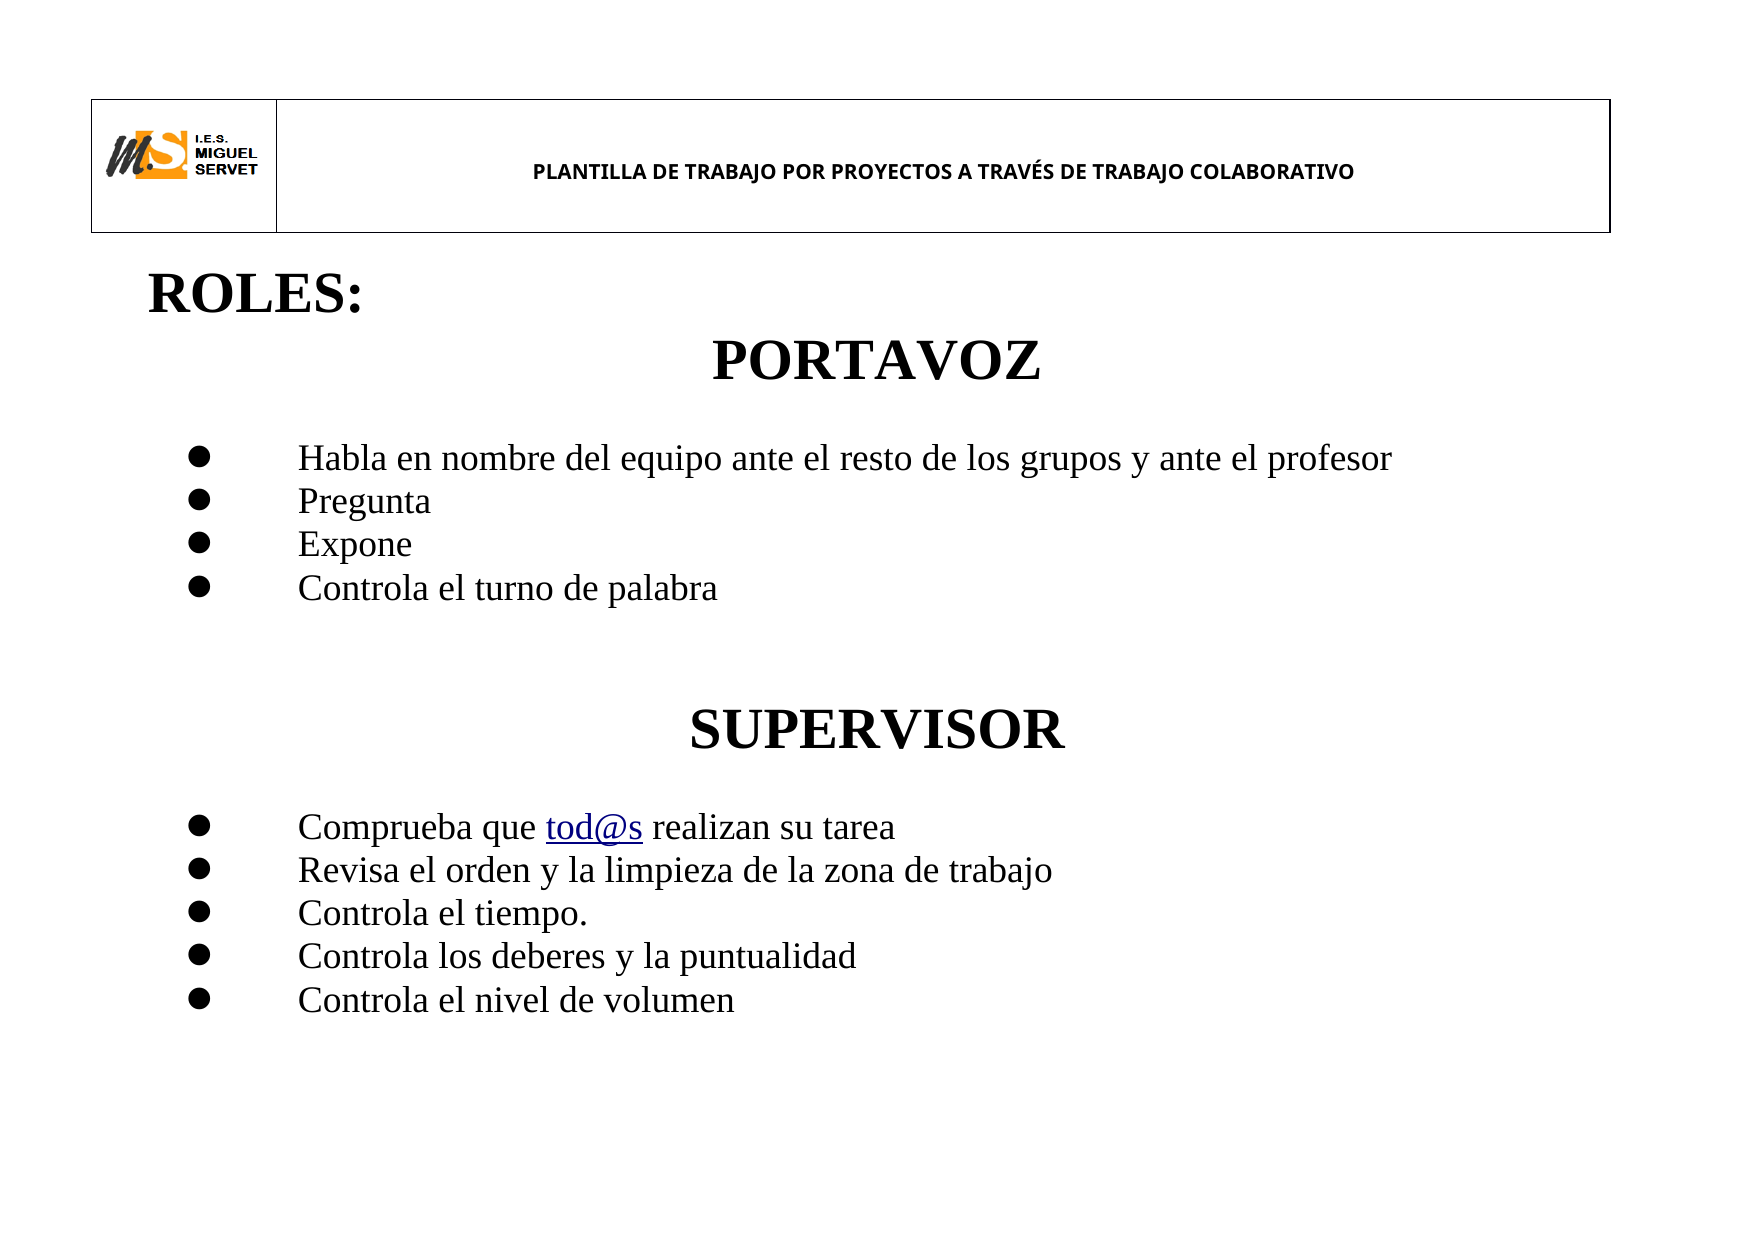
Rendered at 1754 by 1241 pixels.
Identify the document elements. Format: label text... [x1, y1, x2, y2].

picture [103, 126, 262, 185]
list Controla el turno de palabra [185, 565, 1606, 608]
text PORTAVOZ [148, 325, 1606, 392]
list Controla el nivel de volumen [185, 977, 1606, 1020]
list Comprueba que tod@s realizan su tarea [185, 804, 1606, 848]
list Pregunta [185, 479, 1606, 522]
list Habla en nombre del equipo ante el resto de los grupos y ante el profesor [185, 436, 1606, 479]
text SUPERVISOR [148, 694, 1606, 761]
list Revisa el orden y la limpieza de la zona de trabajo [185, 848, 1606, 891]
list Controla el tiempo. [185, 891, 1606, 934]
list Expone [185, 522, 1606, 565]
list Controla los deberes y la puntualidad [185, 934, 1606, 977]
text ROLES: [148, 258, 1606, 325]
